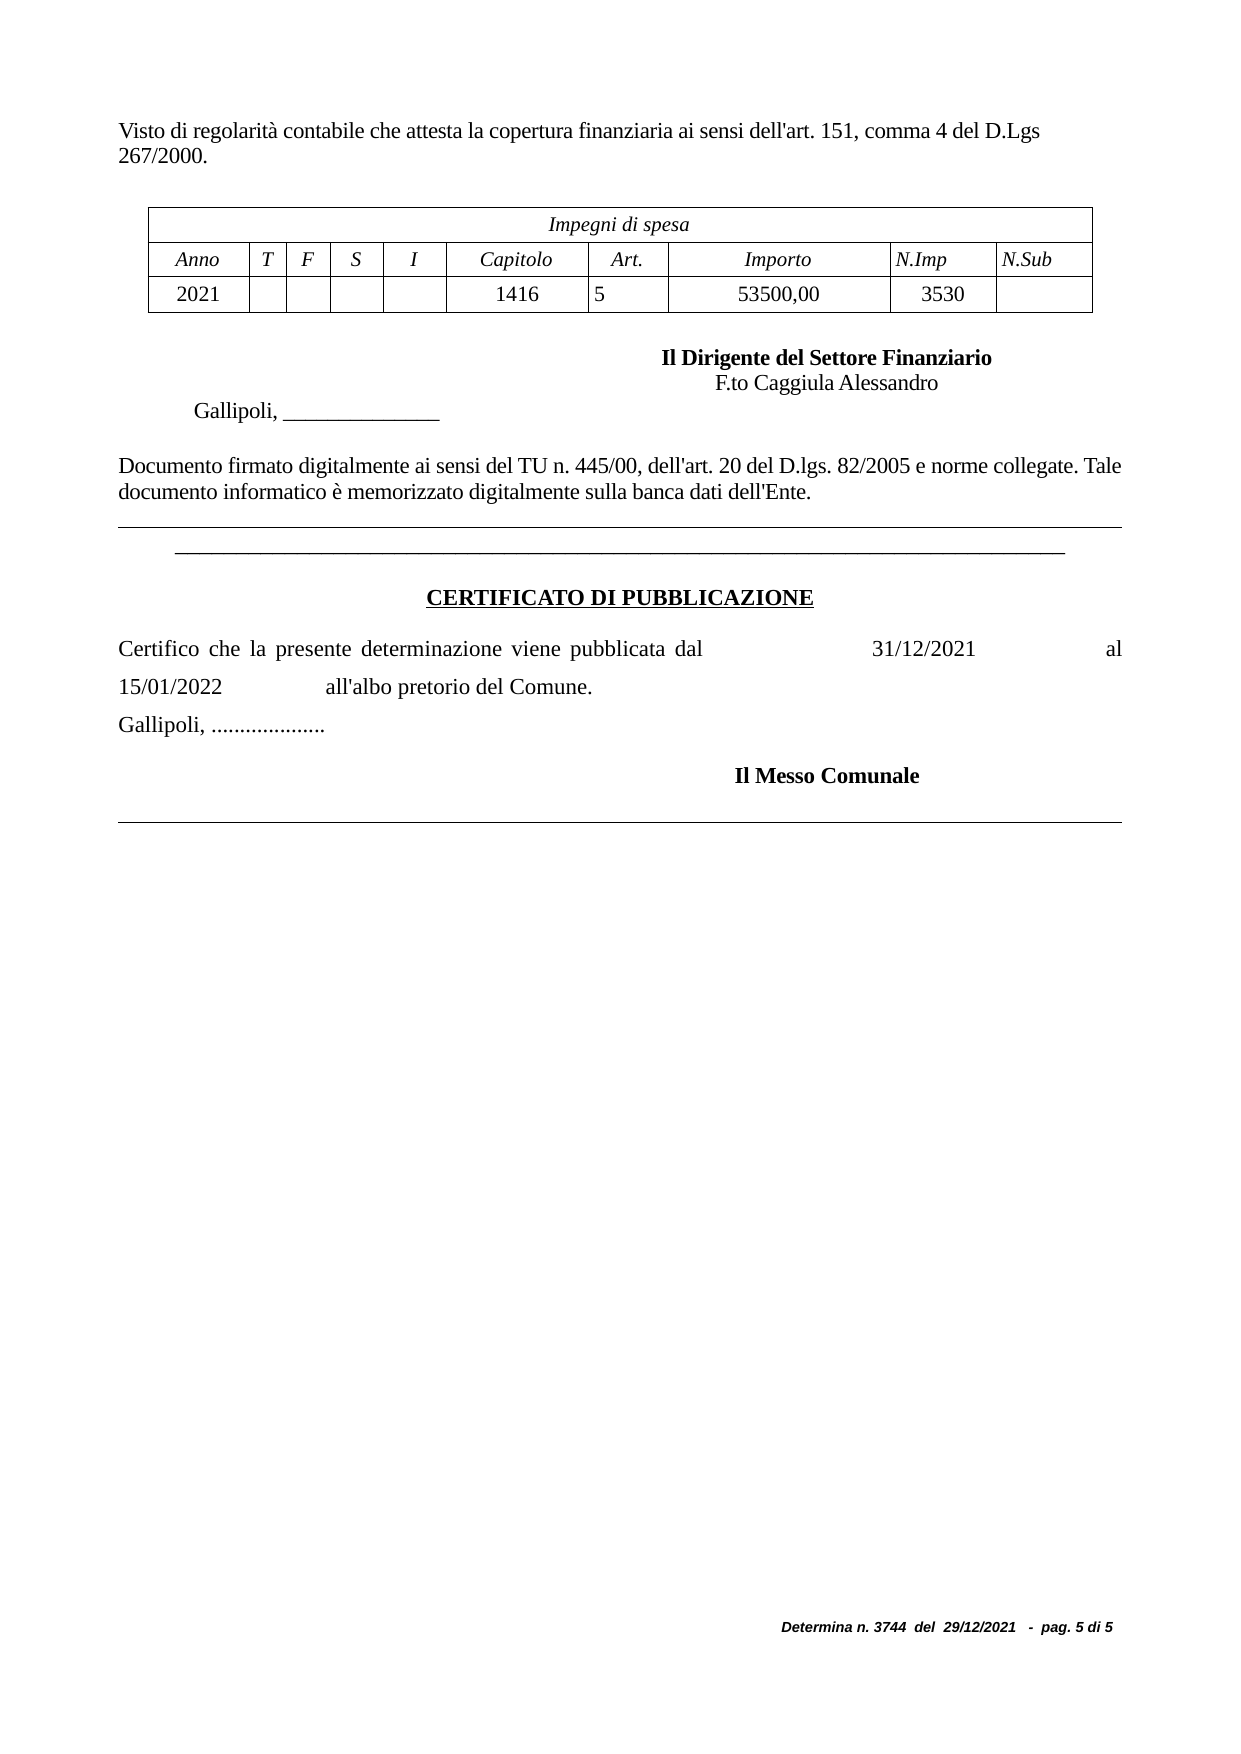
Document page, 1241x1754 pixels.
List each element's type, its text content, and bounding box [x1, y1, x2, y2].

text Gallipoli, ______________ [120, 396, 1122, 424]
table_cell Anno [149, 243, 249, 276]
text Visto di regolarità contabile che attesta la copertura finanziaria ai sensi dell'art. 151, comma 4 del D.Lgs 267/2000. [118, 118, 1122, 169]
table_cell Capitolo [447, 243, 588, 276]
table_cell [287, 277, 330, 312]
text Gallipoli, .................... [118, 712, 1122, 737]
table_cell 5 [589, 277, 668, 312]
table_cell [331, 277, 383, 312]
text F.to Caggiula Alessandro [532, 370, 1122, 396]
text Certifico che la presente determinazione viene pubblicata dal 31/12/2021 al 15/01/2022 all'albo pretorio del Comune. [118, 636, 1123, 699]
table_cell Importo [669, 243, 890, 276]
text Il Messo Comunale [118, 763, 1122, 788]
table_cell F [287, 243, 330, 276]
table_cell 2021 [149, 277, 249, 312]
subtitle CERTIFICATO DI PUBBLICAZIONE [118, 585, 1122, 610]
table_cell [384, 277, 446, 312]
table_cell I [384, 243, 446, 276]
table_cell T [250, 243, 286, 276]
table_header Impegni di spesa [149, 208, 1092, 242]
table_cell 3530 [891, 277, 996, 312]
table_cell [997, 277, 1092, 312]
table_cell 1416 [447, 277, 588, 312]
table_cell Art. [589, 243, 668, 276]
table_cell [250, 277, 286, 312]
text Documento firmato digitalmente ai sensi del TU n. 445/00, dell'art. 20 del D.lgs. 82/2005 e norme collegate. Tale documento informatico è memorizzato digitalmente sulla banca dati dell'Ente. [118, 453, 1122, 504]
table_cell N.Sub [997, 243, 1092, 276]
text Il Dirigente del Settore Finanziario [532, 345, 1122, 370]
table_cell N.Imp [891, 243, 996, 276]
table_cell 53500,00 [669, 277, 890, 312]
table_cell S [331, 243, 383, 276]
text _________________________________________________________________________ [118, 528, 1122, 557]
